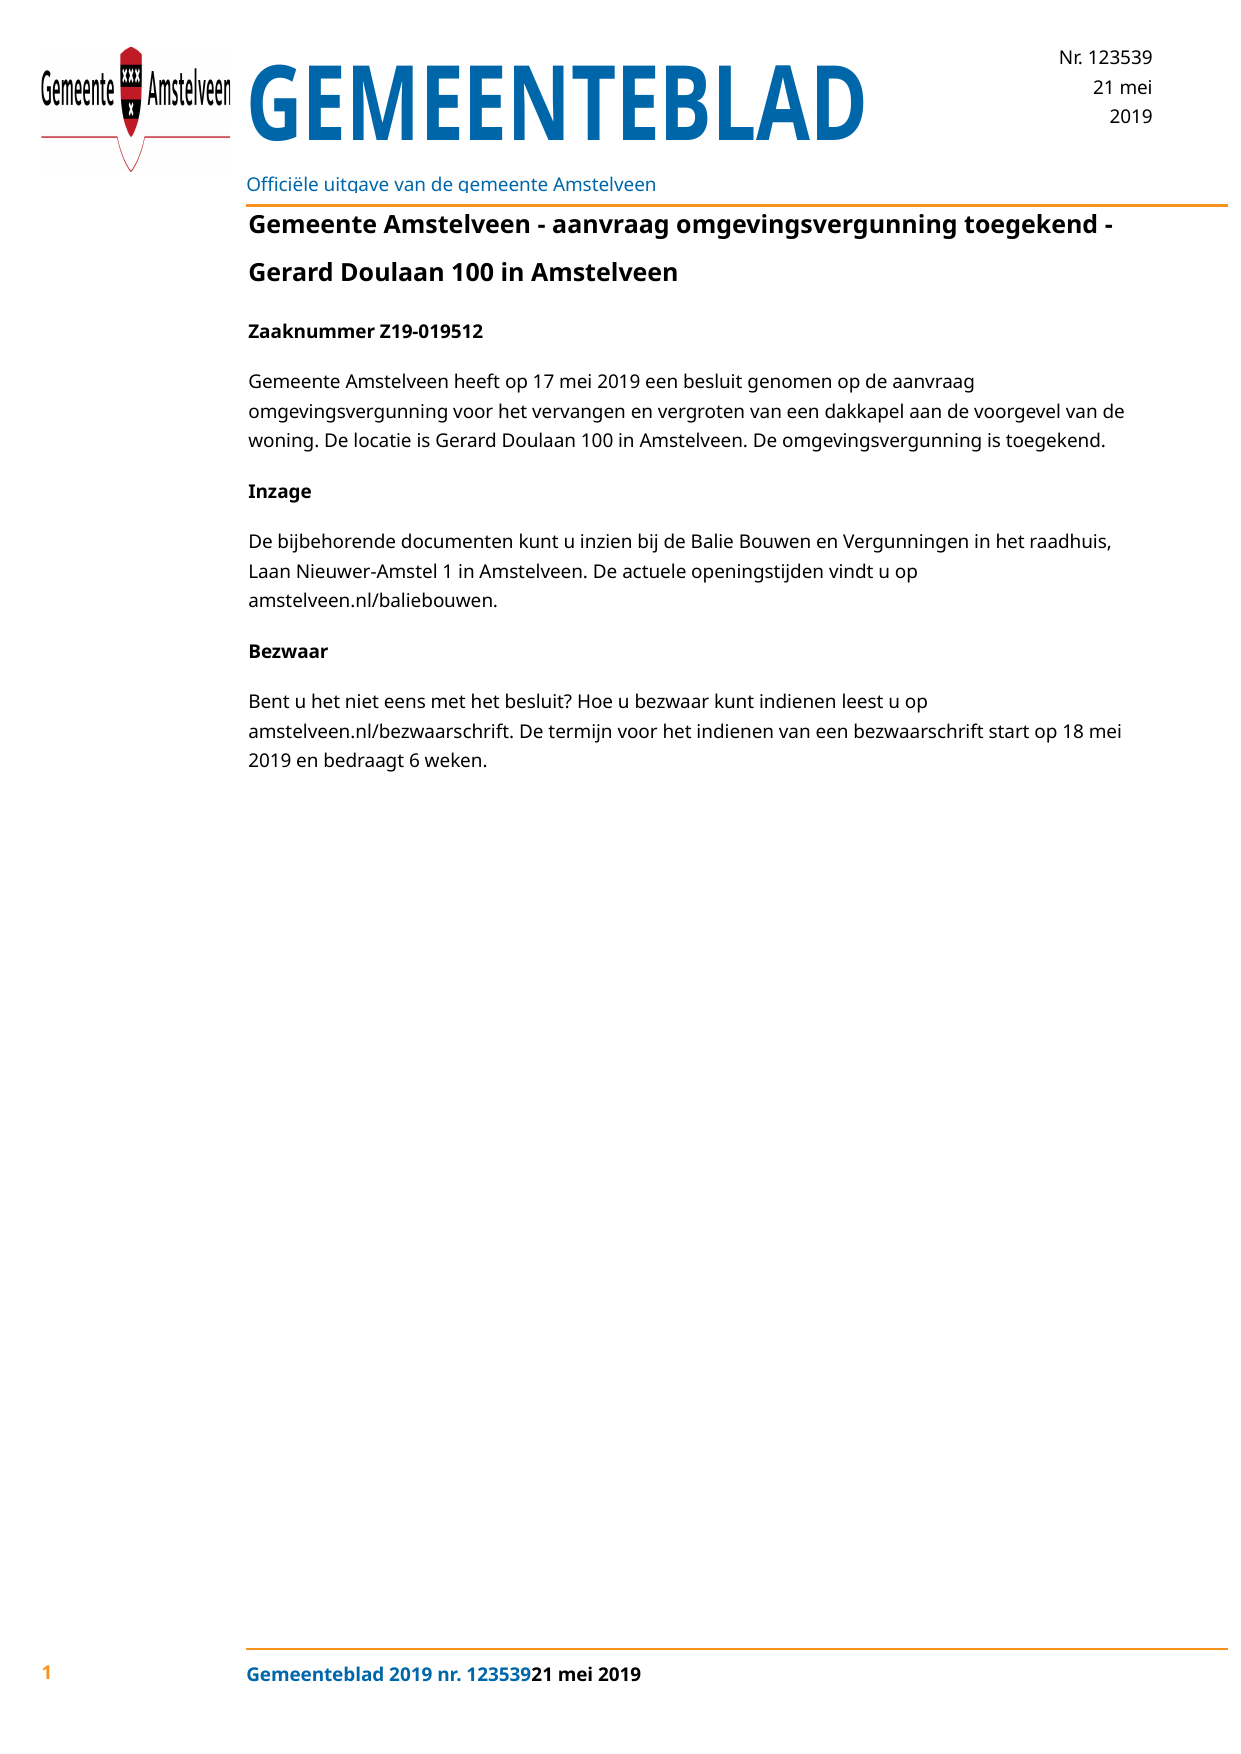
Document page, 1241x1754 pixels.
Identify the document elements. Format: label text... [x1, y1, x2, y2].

text Inzage [248, 478, 1152, 504]
text Zaaknummer Z19-019512 [248, 318, 1152, 344]
text De bijbehorende documenten kunt u inzien bij de Balie Bouwen en Vergunningen in het raadhuis, Laan Nieuwer-Amstel 1 in Amstelveen. De actuele openingstijden vindt u op amstelveen.nl/baliebouwen. [248, 528, 1152, 613]
text Gemeente Amstelveen heeft op 17 mei 2019 een besluit genomen op de aanvraag omgevingsvergunning voor het vervangen en vergroten van een dakkapel aan de voorgevel van de woning. De locatie is Gerard Doulaan 100 in Amstelveen. De omgevingsvergunning is toegekend. [248, 368, 1152, 453]
picture [41, 47, 231, 172]
text Gemeente Amstelveen - aanvraag omgevingsvergunning toegekend - Gerard Doulaan 100 in Amstelveen [248, 207, 1152, 288]
text Bezwaar [248, 638, 1152, 664]
text Bent u het niet eens met het besluit? Hoe u bezwaar kunt indienen leest u op amstelveen.nl/bezwaarschrift. De termijn voor het indienen van een bezwaarschrift start op 18 mei 2019 en bedraagt 6 weken. [248, 688, 1152, 773]
